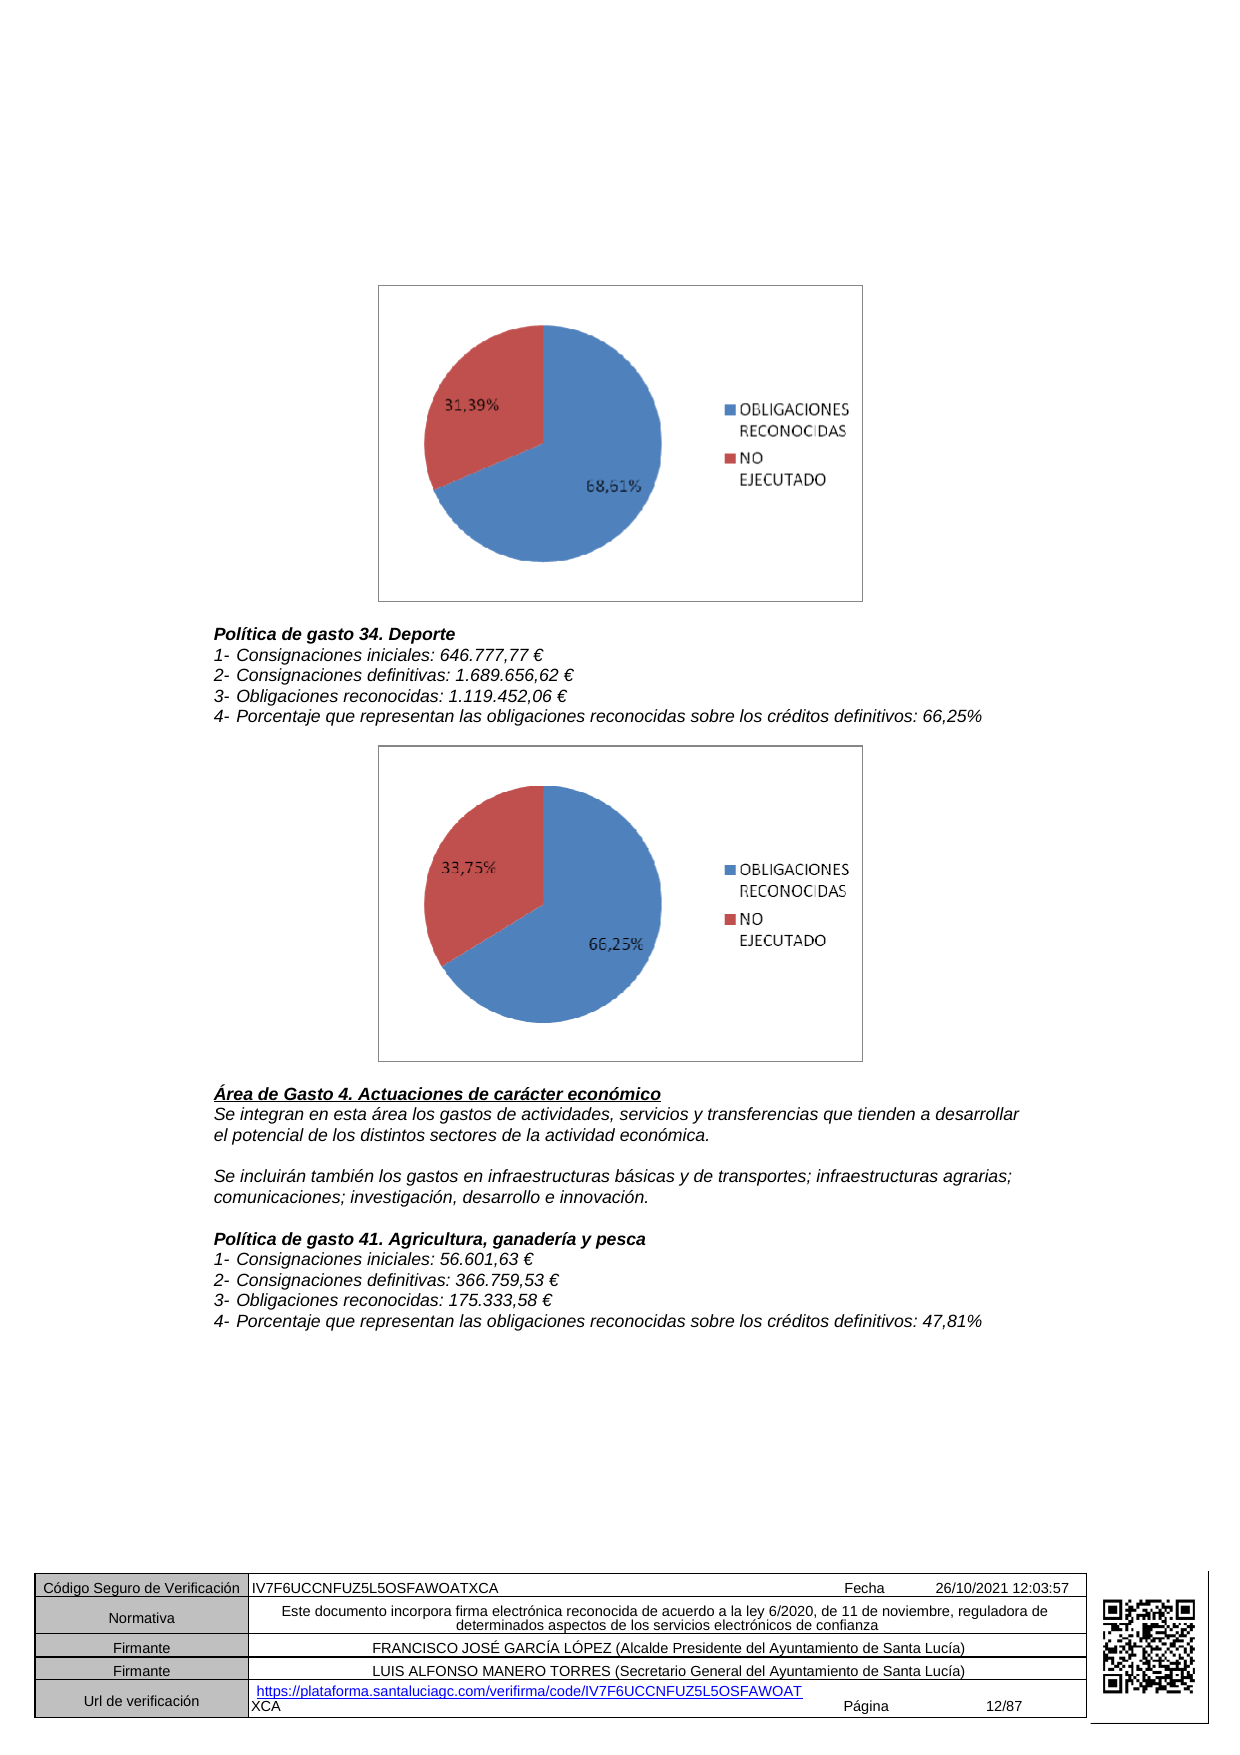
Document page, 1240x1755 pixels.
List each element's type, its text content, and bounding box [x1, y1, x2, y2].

list Consignaciones definitivas: 1.689.656,62 € [213, 667, 1148, 685]
text Política de gasto 34. Deporte [213, 624, 1148, 644]
text Área de Gasto 4. Actuaciones de carácter económico [213, 1083, 1148, 1104]
table_header IV7F6UCCNFUZ5L5OSFAWOATXCA Fecha 26/10/2021 12:03:57 [249, 1574, 1086, 1596]
picture [378, 745, 863, 1062]
table_cell Este documento incorpora firma electrónica reconocida de acuerdo a la ley 6/2020, de 11 de noviembre, reguladora de determinados aspectos de los servicios electrónicos de confianza [249, 1597, 1086, 1633]
list Obligaciones reconocidas: 175.333,58 € [213, 1290, 1148, 1311]
list Porcentaje que representan las obligaciones reconocidas sobre los créditos definitivos: 47,81% [213, 1311, 1148, 1332]
list Obligaciones reconocidas: 1.119.452,06 € [213, 688, 1148, 706]
table_cell Url de verificación [36, 1680, 248, 1717]
picture [1090, 1571, 1209, 1724]
list Porcentaje que representan las obligaciones reconocidas sobre los créditos definitivos: 66,25% [213, 706, 1148, 727]
text Se integran en esta área los gastos de actividades, servicios y transferencias que tienden a desarrollar [213, 1104, 1148, 1125]
list Consignaciones iniciales: 56.601,63 € [213, 1249, 1148, 1270]
list Consignaciones iniciales: 646.777,77 € [213, 647, 1148, 664]
table_cell Normativa [36, 1597, 248, 1633]
list Consignaciones definitivas: 366.759,53 € [213, 1272, 1148, 1290]
picture [378, 285, 863, 602]
table_cell FRANCISCO JOSÉ GARCÍA LÓPEZ (Alcalde Presidente del Ayuntamiento de Santa Lucía) [249, 1634, 1086, 1656]
table_cell LUIS ALFONSO MANERO TORRES (Secretario General del Ayuntamiento de Santa Lucía) [249, 1658, 1086, 1679]
table_cell Firmante [36, 1658, 248, 1679]
table_cell Firmante [36, 1634, 248, 1656]
table_header Código Seguro de Verificación [36, 1574, 248, 1596]
text el potencial de los distintos sectores de la actividad económica. [213, 1125, 1148, 1145]
text Política de gasto 41. Agricultura, ganadería y pesca [213, 1229, 1148, 1249]
table_cell https://plataforma.santaluciagc.com/verifirma/code/IV7F6UCCNFUZ5L5OSFAWOAT XCA Página 12/87 [249, 1680, 1086, 1717]
text Se incluirán también los gastos en infraestructuras básicas y de transportes; infraestructuras agrarias; comunicaciones; investigación, desarrollo e innovación. [213, 1166, 1028, 1207]
